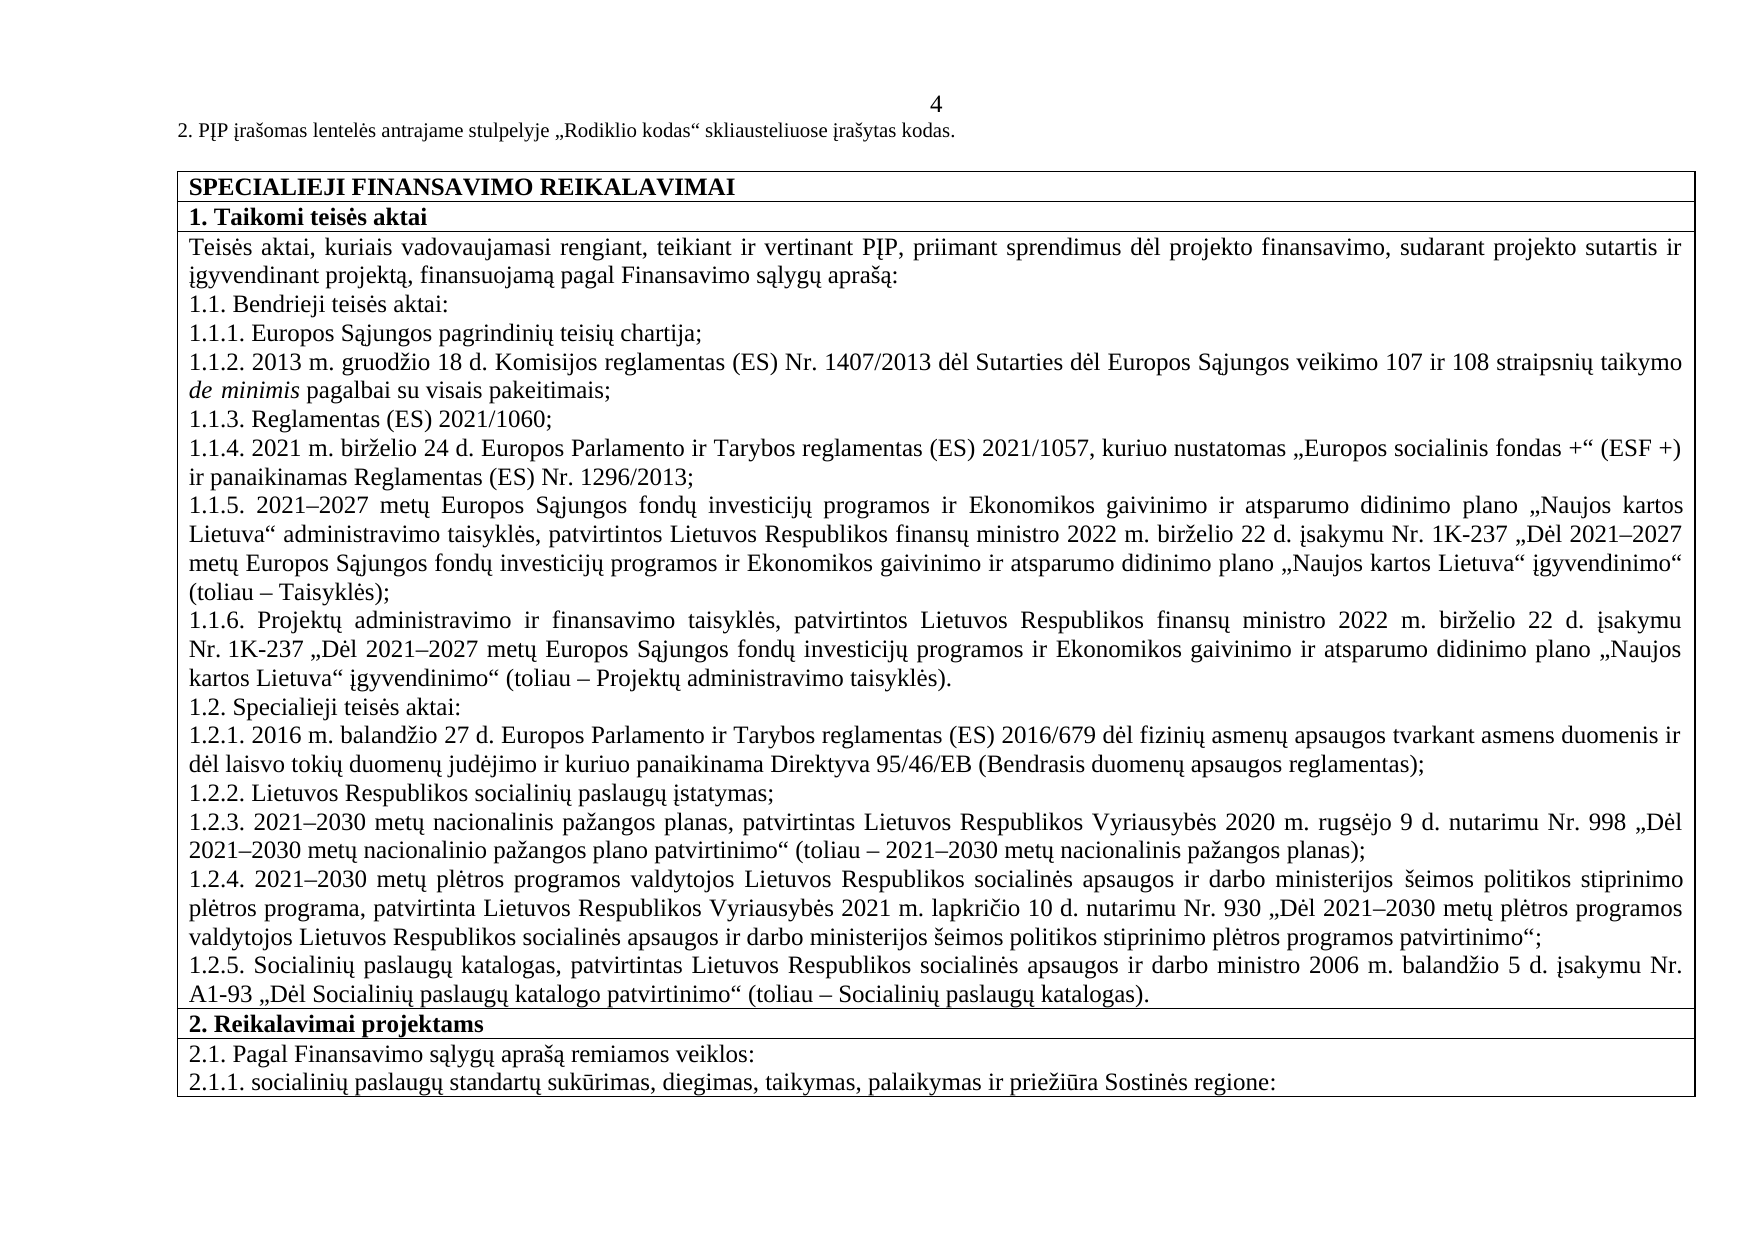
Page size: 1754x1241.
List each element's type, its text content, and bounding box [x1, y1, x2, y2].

text 2. PĮP įrašomas lentelės antrajame stulpelyje „Rodiklio kodas“ skliausteliuose įrašytas kodas. [177, 118, 1695, 142]
table_cell Teisės aktai, kuriais vadovaujamasi rengiant, teikiant ir vertinant PĮP, priimant sprendimus dėl projekto finansavimo, sudarant projekto sutartis ir įgyvendinant projektą, finansuojamą pagal Finansavimo sąlygų aprašą: 1.1. Bendrieji teisės aktai: 1.1.1. Europos Sąjungos pagrindinių teisių chartija; 1.1.2. 2013 m. gruodžio 18 d. Komisijos reglamentas (ES) Nr. 1407/2013 dėl Sutarties dėl Europos Sąjungos veikimo 107 ir 108 straipsnių taikymo de minimis pagalbai su visais pakeitimais; 1.1.3. Reglamentas (ES) 2021/1060; 1.1.4. 2021 m. birželio 24 d. Europos Parlamento ir Tarybos reglamentas (ES) 2021/1057, kuriuo nustatomas „Europos socialinis fondas +“ (ESF +) ir panaikinamas Reglamentas (ES) Nr. 1296/2013; 1.1.5. 2021–2027 metų Europos Sąjungos fondų investicijų programos ir Ekonomikos gaivinimo ir atsparumo didinimo plano „Naujos kartos Lietuva“ administravimo taisyklės, patvirtintos Lietuvos Respublikos finansų ministro 2022 m. birželio 22 d. įsakymu Nr. 1K-237 „Dėl 2021–2027 metų Europos Sąjungos fondų investicijų programos ir Ekonomikos gaivinimo ir atsparumo didinimo plano „Naujos kartos Lietuva“ įgyvendinimo“ (toliau – Taisyklės); 1.1.6. Projektų administravimo ir finansavimo taisyklės, patvirtintos Lietuvos Respublikos finansų ministro 2022 m. birželio 22 d. įsakymu Nr. 1K‑237 „Dėl 2021–2027 metų Europos Sąjungos fondų investicijų programos ir Ekonomikos gaivinimo ir atsparumo didinimo plano „Naujos kartos Lietuva“ įgyvendinimo“ (toliau – Projektų administravimo taisyklės). 1.2. Specialieji teisės aktai: 1.2.1. 2016 m. balandžio 27 d. Europos Parlamento ir Tarybos reglamentas (ES) 2016/679 dėl fizinių asmenų apsaugos tvarkant asmens duomenis ir dėl laisvo tokių duomenų judėjimo ir kuriuo panaikinama Direktyva 95/46/EB (Bendrasis duomenų apsaugos reglamentas); 1.2.2. Lietuvos Respublikos socialinių paslaugų įstatymas; 1.2.3. 2021–2030 metų nacionalinis pažangos planas, patvirtintas Lietuvos Respublikos Vyriausybės 2020 m. rugsėjo 9 d. nutarimu Nr. 998 „Dėl 2021–2030 metų nacionalinio pažangos plano patvirtinimo“ (toliau – 2021–2030 metų nacionalinis pažangos planas); 1.2.4. 2021–2030 metų plėtros programos valdytojos Lietuvos Respublikos socialinės apsaugos ir darbo ministerijos šeimos politikos stiprinimo plėtros programa, patvirtinta Lietuvos Respublikos Vyriausybės 2021 m. lapkričio 10 d. nutarimu Nr. 930 „Dėl 2021–2030 metų plėtros programos valdytojos Lietuvos Respublikos socialinės apsaugos ir darbo ministerijos šeimos politikos stiprinimo plėtros programos patvirtinimo“; 1.2.5. Socialinių paslaugų katalogas, patvirtintas Lietuvos Respublikos socialinės apsaugos ir darbo ministro 2006 m. balandžio 5 d. įsakymu Nr. A1-93 „Dėl Socialinių paslaugų katalogo patvirtinimo“ (toliau – Socialinių paslaugų katalogas). [178, 232, 1694, 1008]
table_cell 2.1. Pagal Finansavimo sąlygų aprašą remiamos veiklos: 2.1.1. socialinių paslaugų standartų sukūrimas, diegimas, taikymas, palaikymas ir priežiūra Sostinės regione: [178, 1039, 1694, 1096]
table_cell 2. Reikalavimai projektams [178, 1009, 1694, 1038]
table_header SPECIALIEJI FINANSAVIMO REIKALAVIMAI [178, 172, 1694, 201]
table_cell 1. Taikomi teisės aktai [178, 202, 1694, 231]
